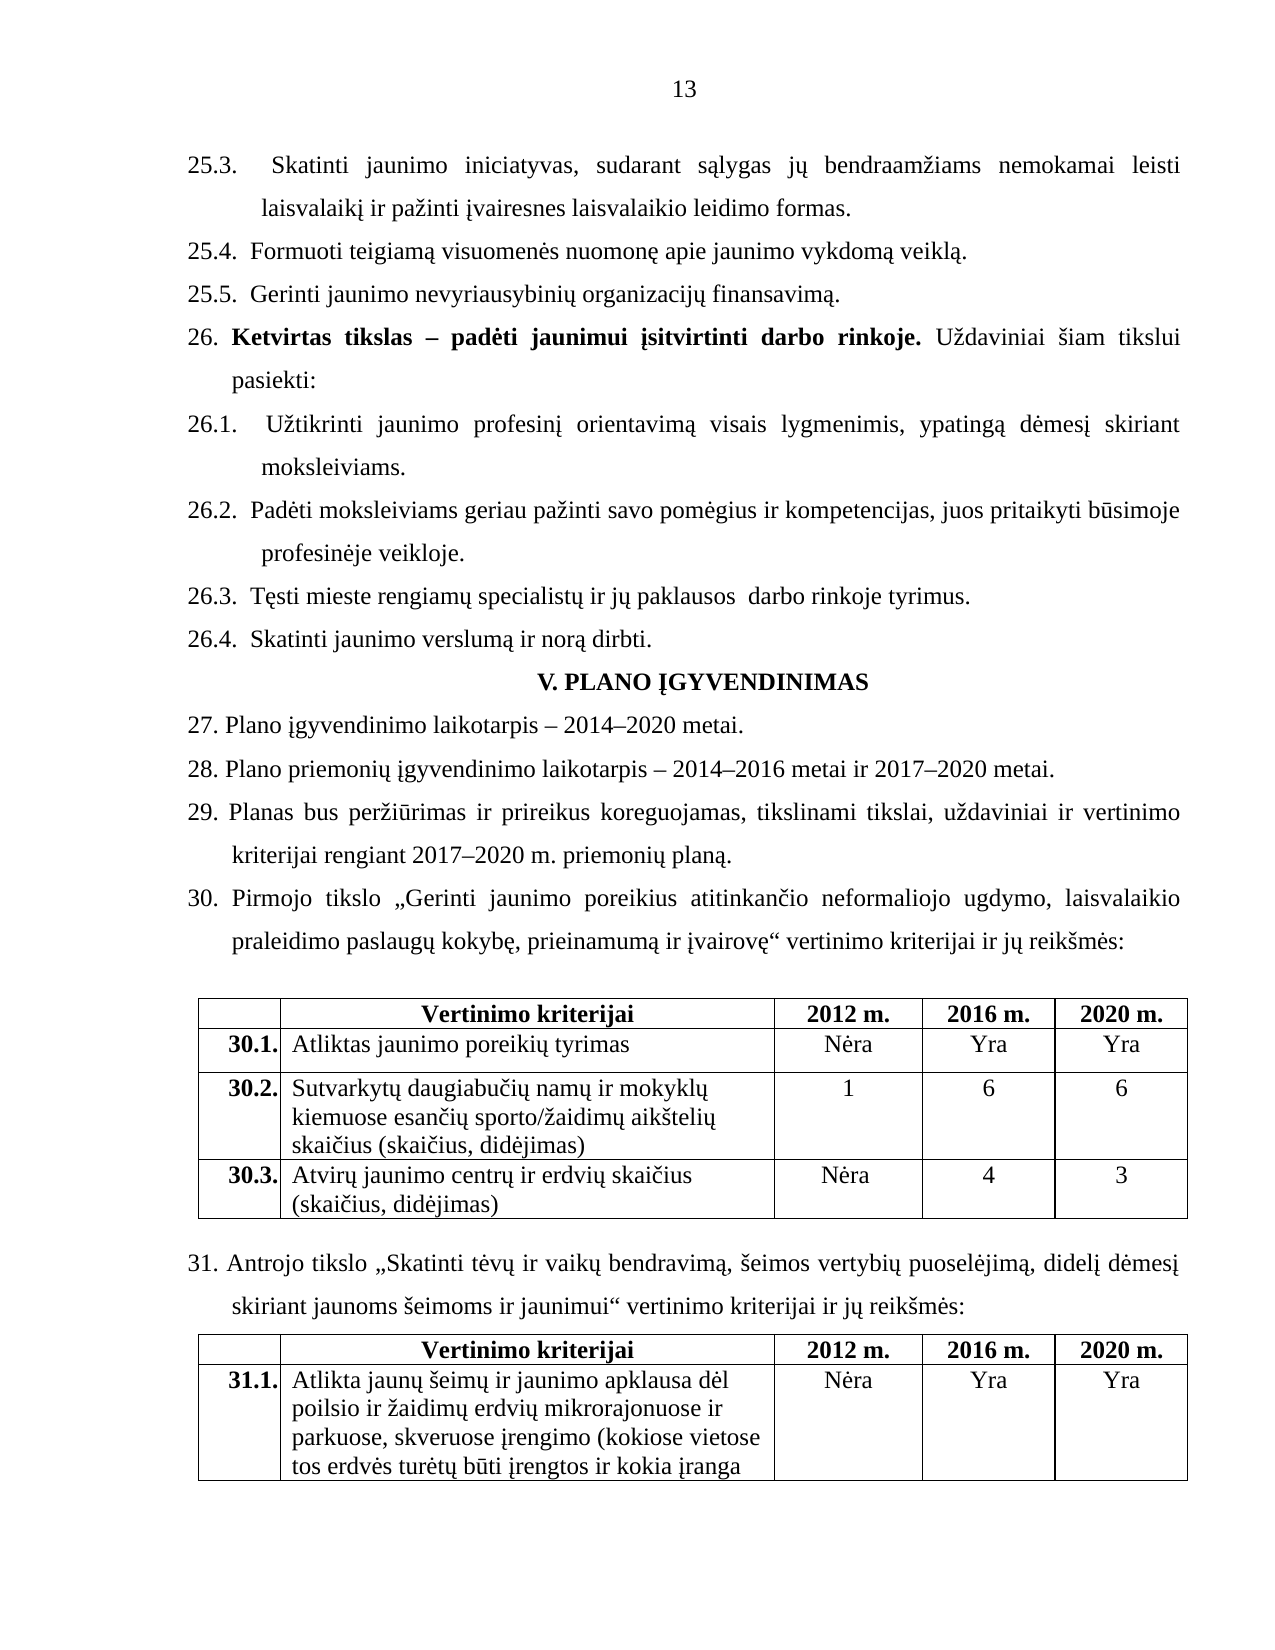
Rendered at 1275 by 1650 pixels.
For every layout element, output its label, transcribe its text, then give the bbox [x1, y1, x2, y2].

table_cell Atlikta jaunų šeimų ir jaunimo apklausa dėl poilsio ir žaidimų erdvių mikrorajonuose ir parkuose, skveruose įrengimo (kokiose vietose tos erdvės turėtų būti įrengtos ir kokia įranga [281, 1365, 774, 1480]
table_cell Nėra [775, 1160, 922, 1218]
table_header [199, 1335, 280, 1364]
table_cell Yra [923, 1365, 1054, 1480]
table_cell Yra [1056, 1365, 1187, 1480]
text 30. Pirmojo tikslo „Gerinti jaunimo poreikius atitinkančio neformaliojo ugdymo, laisvalaikio praleidimo paslaugų kokybę, prieinamumą ir įvairovę“ vertinimo kriterijai ir jų reikšmės: [187, 883, 1181, 955]
text 25.3. Skatinti jaunimo iniciatyvas, sudarant sąlygas jų bendraamžiams nemokamai leisti laisvalaikį ir pažinti įvairesnes laisvalaikio leidimo formas. [187, 150, 1181, 222]
text 25.4. Formuoti teigiamą visuomenės nuomonę apie jaunimo vykdomą veiklą. [187, 236, 1181, 265]
text 26.2. Padėti moksleiviams geriau pažinti savo pomėgius ir kompetencijas, juos pritaikyti būsimoje profesinėje veikloje. [187, 495, 1181, 567]
table_cell 1 [775, 1073, 922, 1159]
table_cell Atvirų jaunimo centrų ir erdvių skaičius (skaičius, didėjimas) [281, 1160, 774, 1218]
text 31. Antrojo tikslo „Skatinti tėvų ir vaikų bendravimą, šeimos vertybių puoselėjimą, didelį dėmesį skiriant jaunoms šeimoms ir jaunimui“ vertinimo kriterijai ir jų reikšmės: [187, 1248, 1181, 1319]
text 25.5. Gerinti jaunimo nevyriausybinių organizacijų finansavimą. [187, 279, 1181, 308]
table_cell 30.3. [199, 1160, 280, 1218]
table_cell Nėra [775, 1365, 922, 1480]
text 27. Plano įgyvendinimo laikotarpis – 2014–2020 metai. [187, 711, 1181, 739]
table_cell 6 [1056, 1073, 1187, 1159]
table_header 2012 m. [775, 999, 922, 1028]
table_cell 4 [923, 1160, 1054, 1218]
table_cell Sutvarkytų daugiabučių namų ir mokyklų kiemuose esančių sporto/žaidimų aikštelių skaičius (skaičius, didėjimas) [281, 1073, 774, 1159]
text V. PLANO ĮGYVENDINIMAS [225, 667, 1181, 696]
text 29. Planas bus peržiūrimas ir prireikus koreguojamas, tikslinami tikslai, uždaviniai ir vertinimo kriterijai rengiant 2017–2020 m. priemonių planą. [187, 797, 1181, 869]
text 26.3. Tęsti mieste rengiamų specialistų ir jų paklausos darbo rinkoje tyrimus. [187, 581, 1181, 610]
text 28. Plano priemonių įgyvendinimo laikotarpis – 2014–2016 metai ir 2017–2020 metai. [187, 754, 1181, 782]
table_cell Nėra [775, 1029, 922, 1072]
table_cell 6 [923, 1073, 1054, 1159]
table_cell Yra [923, 1029, 1054, 1072]
table_cell 31.1. [199, 1365, 280, 1480]
table_header Vertinimo kriterijai [281, 999, 774, 1028]
table_header [199, 999, 280, 1028]
table_header 2012 m. [775, 1335, 922, 1364]
table_header 2016 m. [923, 1335, 1054, 1364]
text 26.4. Skatinti jaunimo verslumą ir norą dirbti. [187, 624, 1181, 653]
table_header 2016 m. [923, 999, 1054, 1028]
table_cell 30.2. [199, 1073, 280, 1159]
table_header 2020 m. [1056, 1335, 1187, 1364]
table_cell Yra [1056, 1029, 1187, 1072]
table_header 2020 m. [1056, 999, 1187, 1028]
table_header Vertinimo kriterijai [281, 1335, 774, 1364]
text 26. Ketvirtas tikslas – padėti jaunimui įsitvirtinti darbo rinkoje. Uždaviniai šiam tikslui pasiekti: [187, 322, 1181, 394]
table_cell 30.1. [199, 1029, 280, 1072]
table_cell Atliktas jaunimo poreikių tyrimas [281, 1029, 774, 1072]
table_cell 3 [1056, 1160, 1187, 1218]
text 26.1. Užtikrinti jaunimo profesinį orientavimą visais lygmenimis, ypatingą dėmesį skiriant moksleiviams. [187, 409, 1181, 481]
